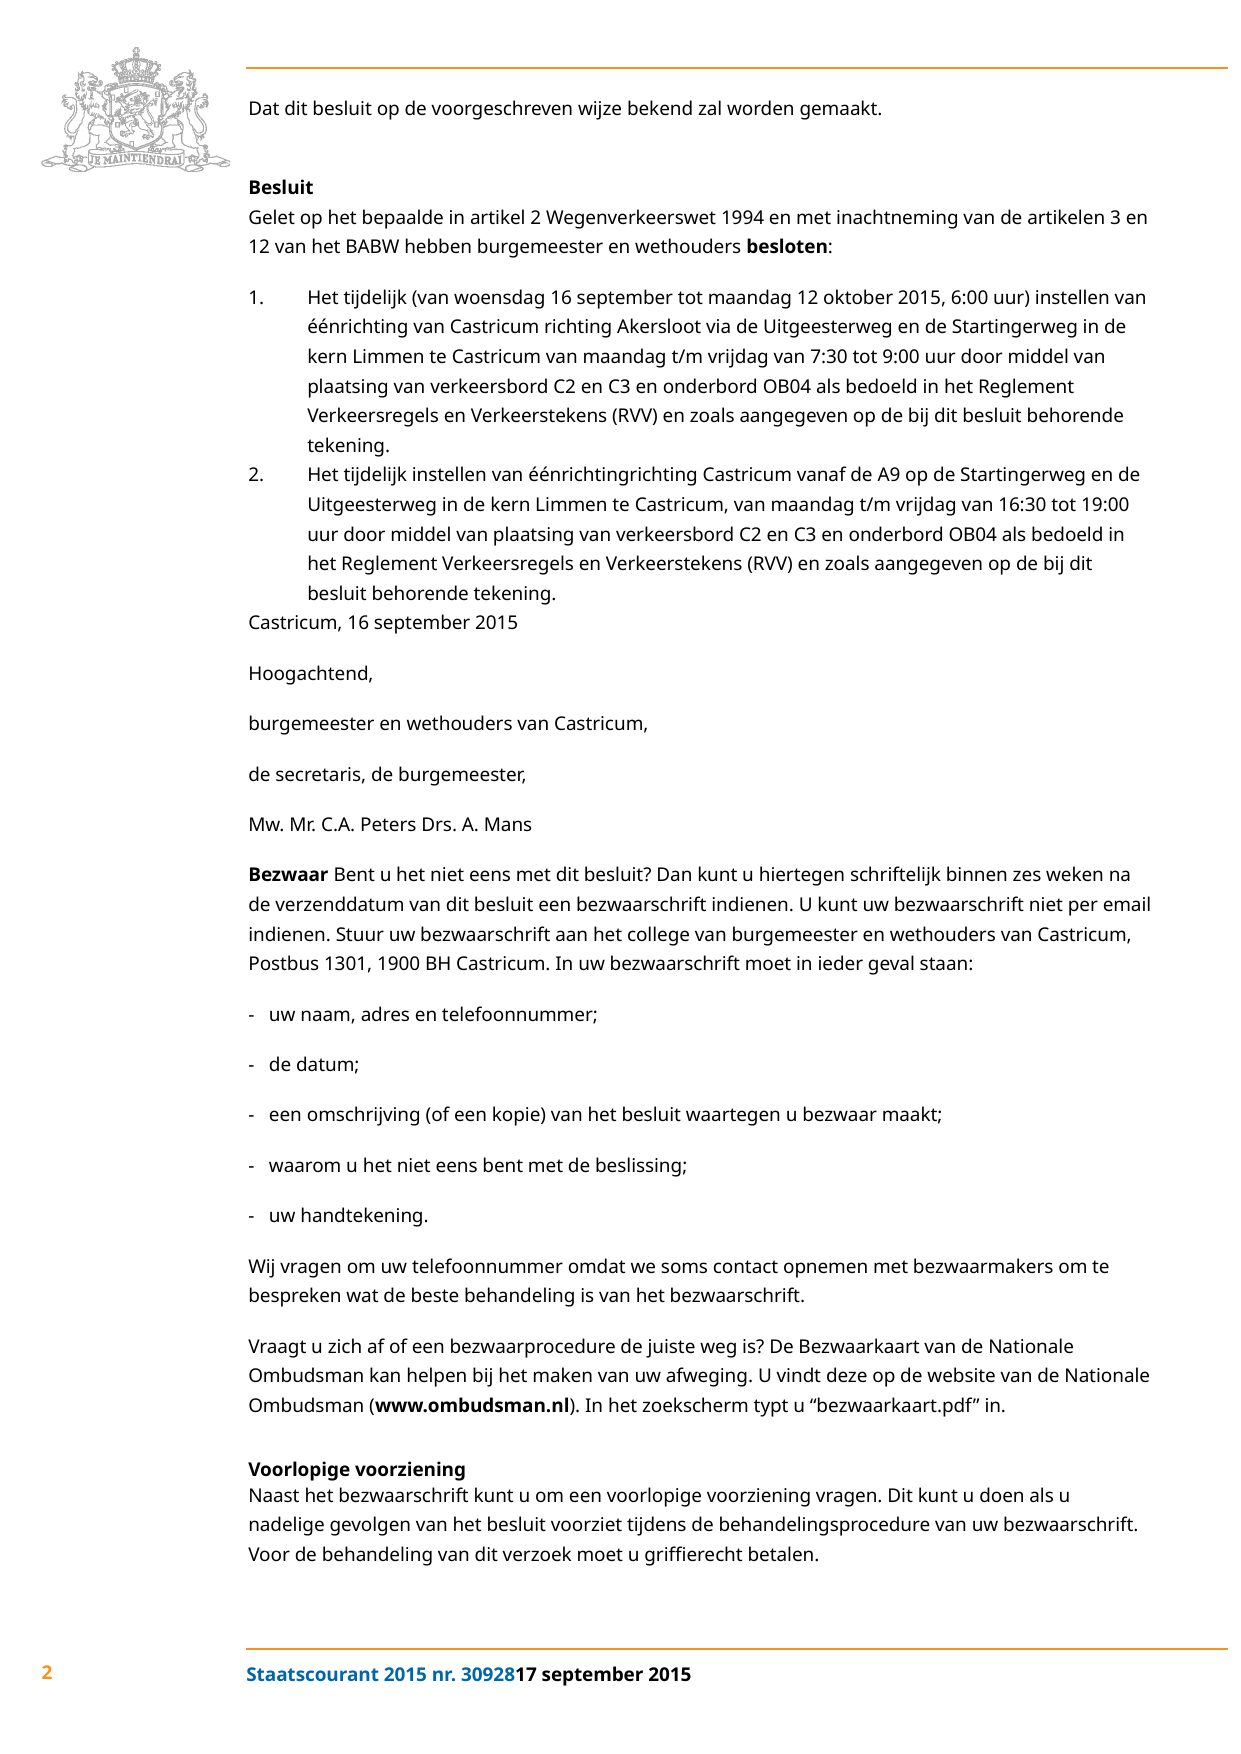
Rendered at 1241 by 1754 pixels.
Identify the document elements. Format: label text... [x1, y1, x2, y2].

text Hoogachtend, [248, 660, 1152, 686]
text - uw naam, adres en telefoonnummer; [248, 1001, 1152, 1027]
picture [41, 47, 231, 172]
text Besluit [248, 174, 1152, 200]
text - uw handtekening. [248, 1202, 1152, 1228]
text Naast het bezwaarschrift kunt u om een voorlopige voorziening vragen. Dit kunt u doen als u nadelige gevolgen van het besluit voorziet tijdens de behandelingsprocedure van uw bezwaarschrift. Voor de behandeling van dit verzoek moet u griffierecht betalen. [248, 1482, 1152, 1567]
text Wij vragen om uw telefoonnummer omdat we soms contact opnemen met bezwaarmakers om te bespreken wat de beste behandeling is van het bezwaarschrift. [248, 1253, 1152, 1308]
text Mw. Mr. C.A. Peters Drs. A. Mans [248, 811, 1152, 837]
text Vraagt u zich af of een bezwaarprocedure de juiste weg is? De Bezwaarkaart van de Nationale Ombudsman kan helpen bij het maken van uw afweging. U vindt deze op de website van de Nationale Ombudsman (www.ombudsman.nl). In het zoekscherm typt u “bezwaarkaart.pdf” in. [248, 1333, 1152, 1418]
list Het tijdelijk (van woensdag 16 september tot maandag 12 oktober 2015, 6:00 uur) instellen van éénrichting van Castricum richting Akersloot via de Uitgeesterweg en de Startingerweg in de kern Limmen te Castricum van maandag t/m vrijdag van 7:30 tot 9:00 uur door middel van plaatsing van verkeersbord C2 en C3 en onderbord OB04 als bedoeld in het Reglement Verkeersregels en Verkeerstekens (RVV) en zoals aangegeven op de bij dit besluit behorende tekening. [248, 284, 1152, 458]
text Gelet op het bepaalde in artikel 2 Wegenverkeerswet 1994 en met inachtneming van de artikelen 3 en 12 van het BABW hebben burgemeester en wethouders besloten: [248, 204, 1152, 259]
text de secretaris, de burgemeester, [248, 761, 1152, 787]
list Het tijdelijk instellen van éénrichtingrichting Castricum vanaf de A9 op de Startingerweg en de Uitgeesterweg in de kern Limmen te Castricum, van maandag t/m vrijdag van 16:30 tot 19:00 uur door middel van plaatsing van verkeersbord C2 en C3 en onderbord OB04 als bedoeld in het Reglement Verkeersregels en Verkeerstekens (RVV) en zoals aangegeven op de bij dit besluit behorende tekening. [248, 462, 1152, 606]
text Castricum, 16 september 2015 [248, 609, 1152, 635]
text - waarom u het niet eens bent met de beslissing; [248, 1152, 1152, 1178]
text - de datum; [248, 1051, 1152, 1077]
text burgemeester en wethouders van Castricum, [248, 710, 1152, 736]
text Bezwaar Bent u het niet eens met dit besluit? Dan kunt u hiertegen schriftelijk binnen zes weken na de verzenddatum van dit besluit een bezwaarschrift indienen. U kunt uw bezwaarschrift niet per email indienen. Stuur uw bezwaarschrift aan het college van burgemeester en wethouders van Castricum, Postbus 1301, 1900 BH Castricum. In uw bezwaarschrift moet in ieder geval staan: [248, 862, 1152, 976]
text Dat dit besluit op de voorgeschreven wijze bekend zal worden gemaakt. [248, 95, 1152, 121]
text Voorlopige voorziening [248, 1456, 1152, 1482]
text - een omschrijving (of een kopie) van het besluit waartegen u bezwaar maakt; [248, 1102, 1152, 1127]
